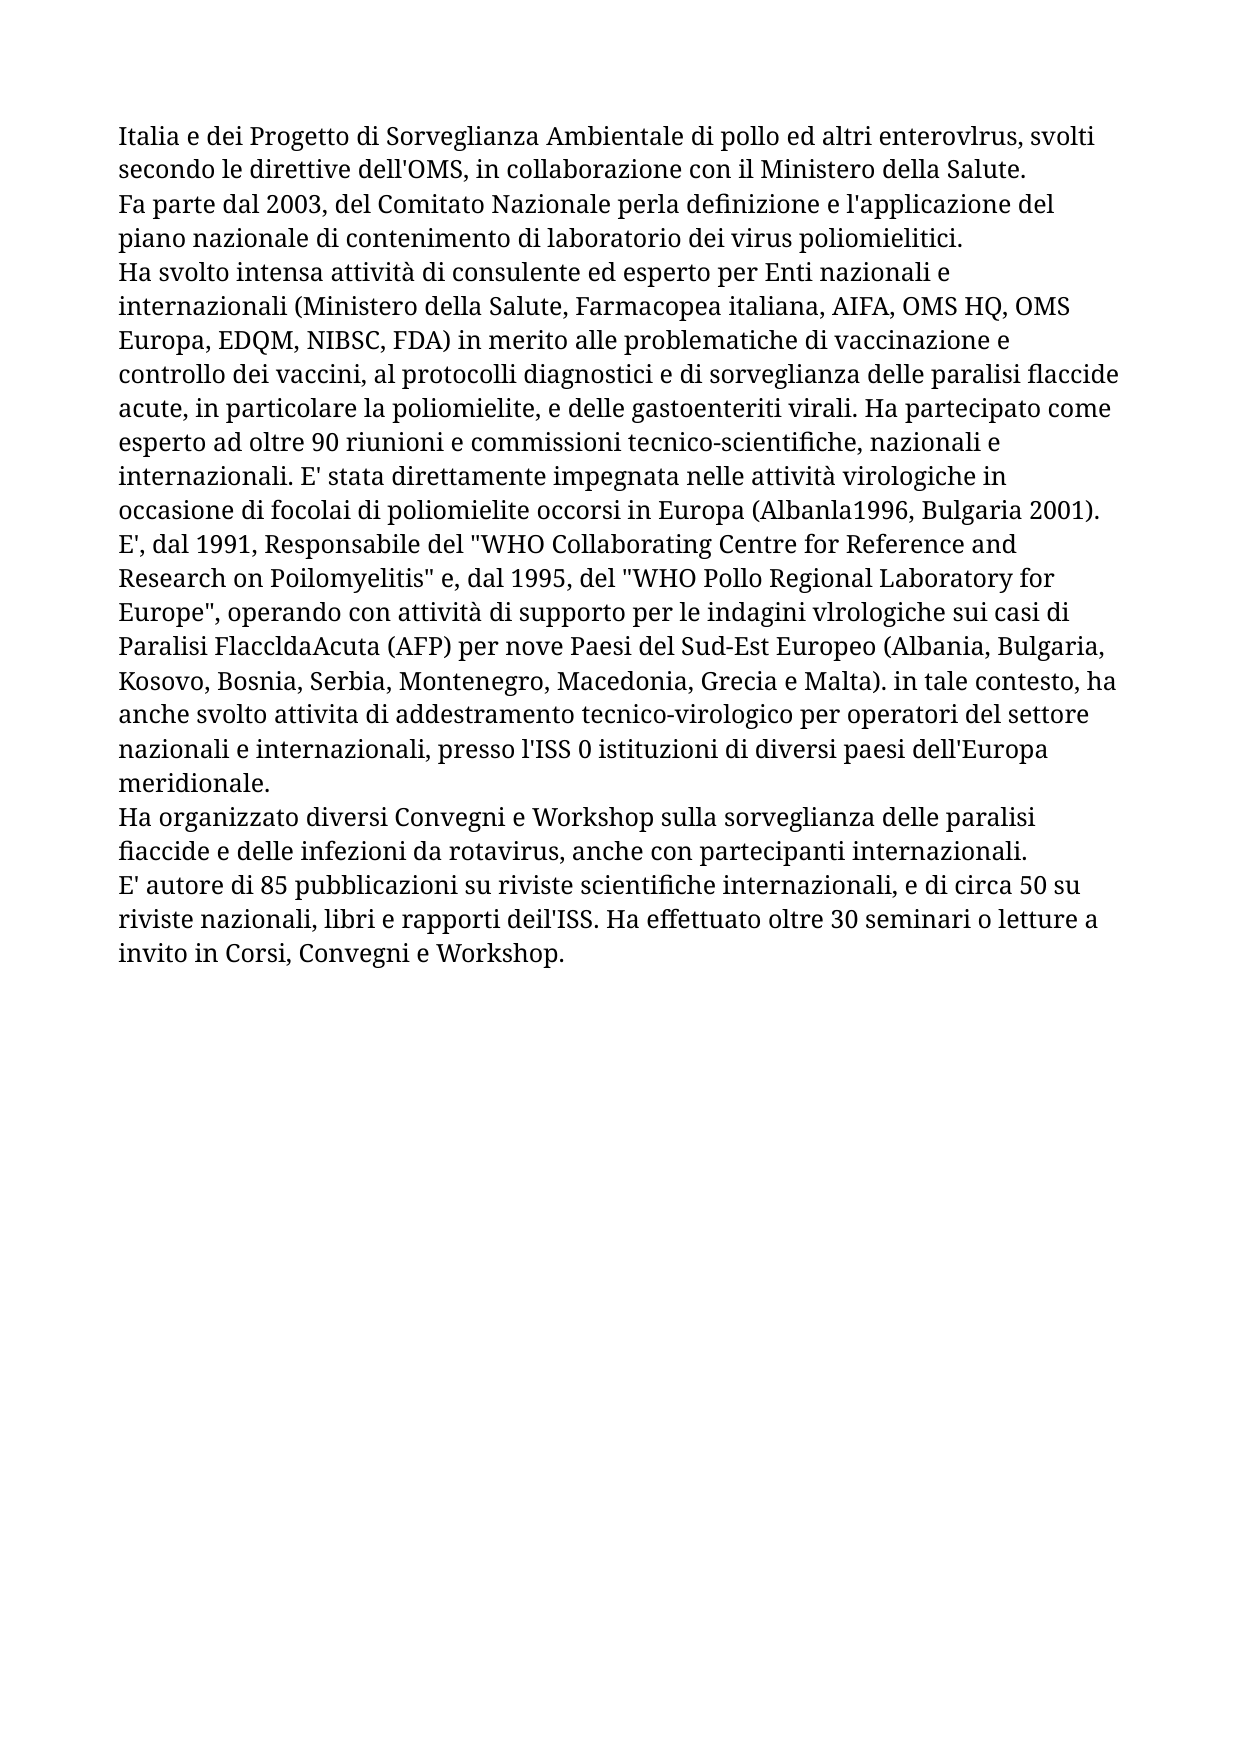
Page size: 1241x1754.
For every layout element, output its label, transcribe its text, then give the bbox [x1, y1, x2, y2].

text Ha svolto intensa attività di consulente ed esperto per Enti nazionali e internazionali (Ministero della Salute, Farmacopea italiana, AIFA, OMS HQ, OMS Europa, EDQM, NIBSC, FDA) in merito alle problematiche di vaccinazione e controllo dei vaccini, al protocolli diagnostici e di sorveglianza delle paralisi flaccide acute, in particolare la poliomielite, e delle gastoenteriti virali. Ha partecipato come esperto ad oltre 90 riunioni e commissioni tecnico-scientifiche, nazionali e internazionali. E' stata direttamente impegnata nelle attività virologiche in occasione di focolai di poliomielite occorsi in Europa (Albanla1996, Bulgaria 2001). [118, 254, 1122, 527]
text Italia e dei Progetto di Sorveglianza Ambientale di pollo ed altri enterovlrus, svolti secondo le direttive dell'OMS, in collaborazione con il Ministero della Salute. [118, 118, 1122, 186]
text E' autore di 85 pubblicazioni su riviste scientifiche internazionali, e di circa 50 su riviste nazionali, libri e rapporti deil'ISS. Ha effettuato oltre 30 seminari o letture a invito in Corsi, Convegni e Workshop. [118, 867, 1122, 970]
text Ha organizzato diversi Convegni e Workshop sulla sorveglianza delle paralisi fiaccide e delle infezioni da rotavirus, anche con partecipanti internazionali. [118, 799, 1122, 867]
text Fa parte dal 2003, del Comitato Nazionale perla definizione e l'applicazione del piano nazionale di contenimento di laboratorio dei virus poliomielitici. [118, 186, 1122, 254]
text E', dal 1991, Responsabile del "WHO Collaborating Centre for Reference and Research on Poilomyelitis" e, dal 1995, del "WHO Pollo Regional Laboratory for Europe", operando con attività di supporto per le indagini vlrologiche sui casi di Paralisi FlaccldaAcuta (AFP) per nove Paesi del Sud-Est Europeo (Albania, Bulgaria, Kosovo, Bosnia, Serbia, Montenegro, Macedonia, Grecia e Malta). in tale contesto, ha anche svolto attivita di addestramento tecnico-virologico per operatori del settore nazionali e internazionali, presso l'ISS 0 istituzioni di diversi paesi dell'Europa meridionale. [118, 527, 1122, 799]
